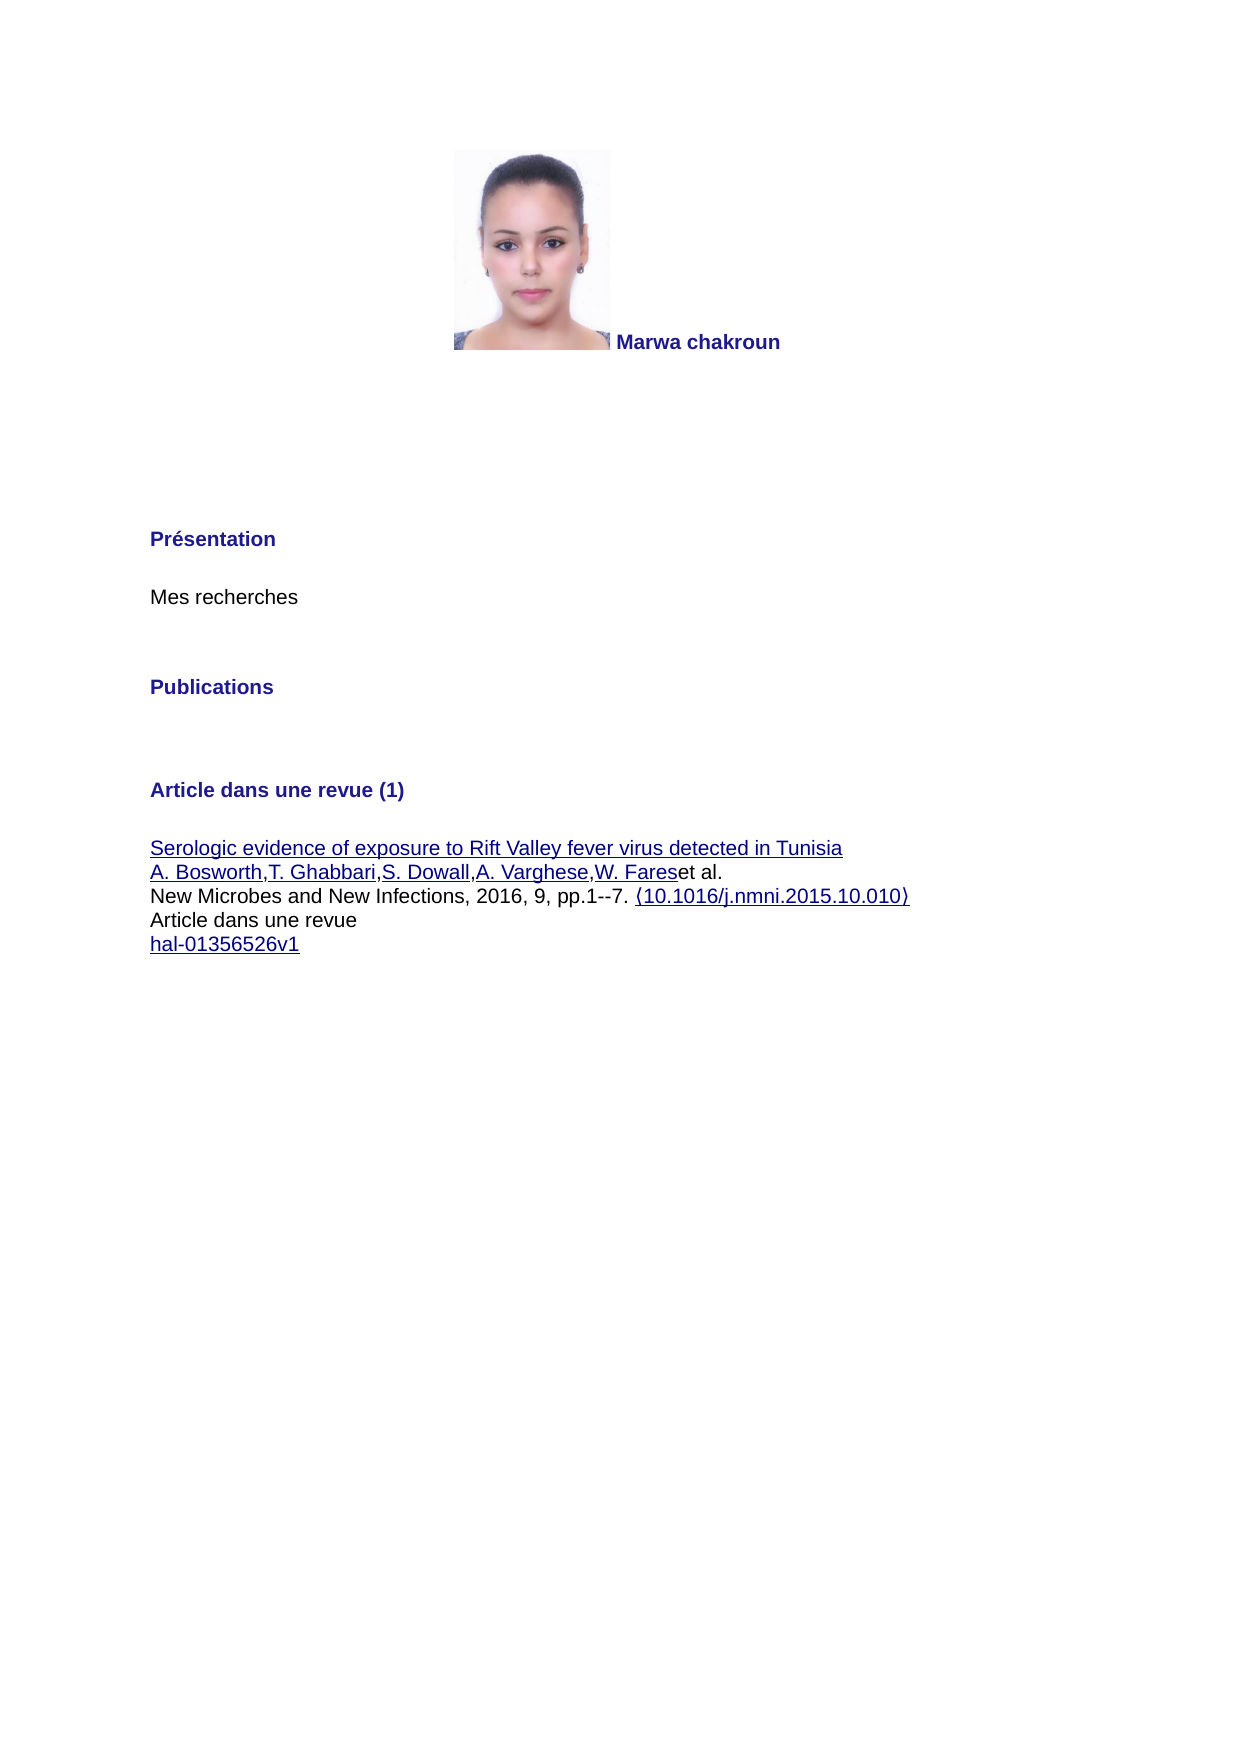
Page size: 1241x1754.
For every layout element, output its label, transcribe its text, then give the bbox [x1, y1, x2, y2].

subtitle Marwa chakroun [150, 150, 1090, 354]
text Mes recherches [150, 585, 1090, 609]
subtitle Article dans une revue (1) [150, 778, 1090, 802]
subtitle Présentation [150, 527, 1090, 551]
subtitle Publications [150, 674, 1090, 698]
picture [454, 150, 611, 350]
table_header Serologic evidence of exposure to Rift Valley fever virus detected in Tunisia A. Bosworth,T. Ghabbari,S. Dowall,A. Varghese,W. Fareset al. New Microbes and New Infections, 2016, 9, pp.1--7. ⟨10.1016/j.nmni.2015.10.010⟩ Article dans une revue hal-01356526v1 [150, 836, 1090, 956]
